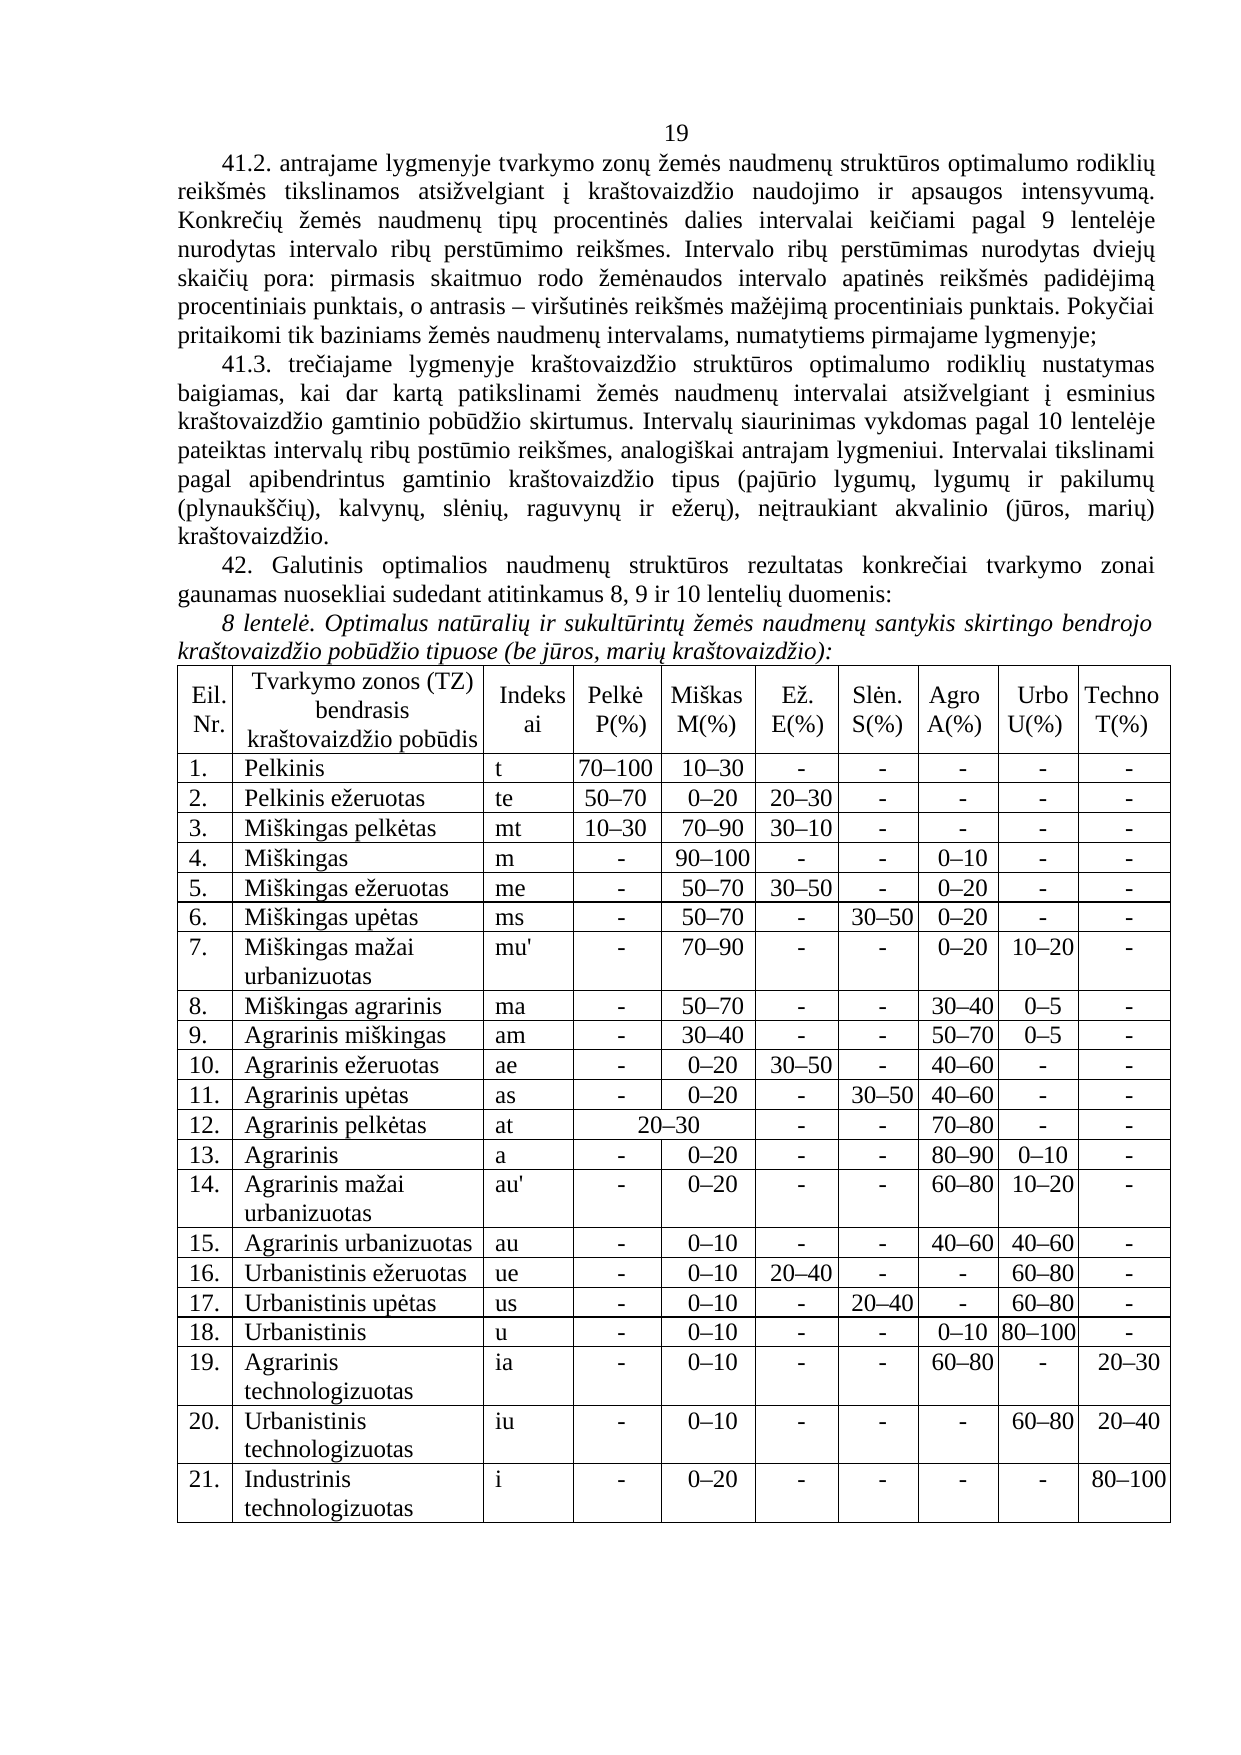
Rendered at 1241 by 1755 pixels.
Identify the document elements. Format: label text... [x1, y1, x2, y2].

table_cell - [999, 754, 1078, 782]
table_cell 10–20 [999, 1170, 1078, 1227]
table_cell 60–80 [919, 1170, 998, 1227]
table_cell - [574, 903, 661, 931]
table_cell au [484, 1228, 573, 1257]
table_cell - [756, 991, 838, 1019]
table_cell 50–70 [662, 873, 755, 901]
table_cell 20–40 [839, 1288, 918, 1316]
table_cell 17. [178, 1288, 232, 1316]
table_cell 20–30 [1079, 1347, 1170, 1405]
table_cell Pelkinis [233, 754, 483, 782]
table_cell 0–20 [919, 873, 998, 901]
table_cell as [484, 1080, 573, 1109]
table_cell 4. [178, 843, 232, 872]
table_cell 50–70 [574, 783, 661, 812]
table_cell 0–20 [662, 1080, 755, 1109]
table_cell ue [484, 1258, 573, 1287]
table_cell - [839, 1258, 918, 1287]
table_cell 40–60 [919, 1050, 998, 1079]
table_cell - [839, 843, 918, 872]
table_cell 3. [178, 813, 232, 842]
table_cell 6. [178, 903, 232, 931]
table_cell Miškingas mažai urbanizuotas [233, 932, 483, 990]
table_header Ež. E(%) [756, 666, 838, 752]
table_cell - [756, 1406, 838, 1463]
table_cell 70–100 [574, 754, 661, 782]
table_cell m [484, 843, 573, 872]
table_cell - [574, 1288, 661, 1316]
table_cell - [574, 1021, 661, 1049]
table_cell - [999, 1080, 1078, 1109]
table_cell 0–20 [919, 932, 998, 990]
table_cell mt [484, 813, 573, 842]
table_cell - [839, 932, 918, 990]
table_cell - [919, 813, 998, 842]
table_cell 40–60 [919, 1080, 998, 1109]
table_cell u [484, 1318, 573, 1346]
table_cell 80–100 [999, 1318, 1078, 1346]
table_cell i [484, 1464, 573, 1522]
table_cell 1. [178, 754, 232, 782]
table_cell - [1079, 1170, 1170, 1227]
table_cell 5. [178, 873, 232, 901]
table_cell - [574, 1228, 661, 1257]
table_header Tvarkymo zonos (TZ) bendrasis kraštovaizdžio pobūdis [233, 666, 483, 752]
table_cell - [1079, 1140, 1170, 1168]
table_cell - [839, 873, 918, 901]
table_cell 80–100 [1079, 1464, 1170, 1522]
table_cell - [839, 1318, 918, 1346]
table_cell - [756, 932, 838, 990]
table_cell 60–80 [999, 1288, 1078, 1316]
table_cell - [1079, 932, 1170, 990]
table_cell - [756, 1347, 838, 1405]
table_cell at [484, 1110, 573, 1139]
table_cell 30–40 [662, 1021, 755, 1049]
table_cell 0–20 [662, 1050, 755, 1079]
table_cell 0–20 [662, 783, 755, 812]
table_cell 10–30 [574, 813, 661, 842]
table_cell 18. [178, 1318, 232, 1346]
table_cell - [756, 1228, 838, 1257]
table_cell 0–10 [662, 1406, 755, 1463]
table_cell Miškingas [233, 843, 483, 872]
table_cell - [919, 1258, 998, 1287]
table_cell - [839, 1228, 918, 1257]
table_cell - [1079, 1318, 1170, 1346]
table_cell - [999, 1050, 1078, 1079]
table_cell Industrinis technologizuotas [233, 1464, 483, 1522]
table_cell Agrarinis miškingas [233, 1021, 483, 1049]
table_cell iu [484, 1406, 573, 1463]
table_cell - [999, 783, 1078, 812]
text 42. Galutinis optimalios naudmenų struktūros rezultatas konkrečiai tvarkymo zonai gaunamas nuosekliai sudedant atitinkamus 8, 9 ir 10 lentelių duomenis: [177, 550, 1156, 608]
table_cell - [1079, 843, 1170, 872]
table_cell - [1079, 1258, 1170, 1287]
table_cell - [1079, 1228, 1170, 1257]
table_cell - [574, 843, 661, 872]
table_cell Agrarinis technologizuotas [233, 1347, 483, 1405]
table_cell 40–60 [999, 1228, 1078, 1257]
table_cell 70–90 [662, 932, 755, 990]
table_cell Agrarinis mažai urbanizuotas [233, 1170, 483, 1227]
table_cell - [756, 1080, 838, 1109]
table_cell 30–40 [919, 991, 998, 1019]
table_cell 19. [178, 1347, 232, 1405]
table_cell - [839, 1170, 918, 1227]
table_cell 21. [178, 1464, 232, 1522]
table_cell au' [484, 1170, 573, 1227]
table_cell ms [484, 903, 573, 931]
table_cell 0–5 [999, 991, 1078, 1019]
table_cell 7. [178, 932, 232, 990]
table_cell - [839, 754, 918, 782]
table_cell 0–10 [919, 1318, 998, 1346]
table_cell 20–40 [1079, 1406, 1170, 1463]
table_cell - [919, 1288, 998, 1316]
table_cell 50–70 [919, 1021, 998, 1049]
table_cell - [756, 1288, 838, 1316]
table_cell - [574, 873, 661, 901]
table_cell 0–10 [662, 1347, 755, 1405]
table_cell 60–80 [919, 1347, 998, 1405]
table_cell 11. [178, 1080, 232, 1109]
table_cell 30–50 [839, 1080, 918, 1109]
table_cell 12. [178, 1110, 232, 1139]
table_cell Urbanistinis ežeruotas [233, 1258, 483, 1287]
table_cell 2. [178, 783, 232, 812]
table_cell Pelkinis ežeruotas [233, 783, 483, 812]
table_cell - [919, 783, 998, 812]
table_cell - [1079, 783, 1170, 812]
table_cell me [484, 873, 573, 901]
table_header Urbo U(%) [999, 666, 1078, 752]
table_cell 50–70 [662, 991, 755, 1019]
table_cell Agrarinis upėtas [233, 1080, 483, 1109]
table_cell 80–90 [919, 1140, 998, 1168]
table_cell - [919, 1464, 998, 1522]
table_cell - [1079, 991, 1170, 1019]
table_cell 0–10 [662, 1288, 755, 1316]
table_cell - [574, 1406, 661, 1463]
table_cell - [756, 1318, 838, 1346]
table_cell - [1079, 873, 1170, 901]
table_cell 0–20 [662, 1464, 755, 1522]
table_cell 0–20 [662, 1140, 755, 1168]
table_header Eil. Nr. [178, 666, 232, 752]
table_cell 0–10 [662, 1318, 755, 1346]
table_cell - [574, 991, 661, 1019]
table_cell 15. [178, 1228, 232, 1257]
table_cell Urbanistinis technologizuotas [233, 1406, 483, 1463]
table_cell Miškingas ežeruotas [233, 873, 483, 901]
table_cell - [1079, 1288, 1170, 1316]
table_cell - [574, 1170, 661, 1227]
table_cell 30–10 [756, 813, 838, 842]
table_cell - [839, 1406, 918, 1463]
table_cell 40–60 [919, 1228, 998, 1257]
table_cell Urbanistinis upėtas [233, 1288, 483, 1316]
table_cell 10. [178, 1050, 232, 1079]
table_cell 0–20 [919, 903, 998, 931]
table_cell 60–80 [999, 1258, 1078, 1287]
table_cell - [839, 783, 918, 812]
table_cell 16. [178, 1258, 232, 1287]
table_cell ma [484, 991, 573, 1019]
table_cell 0–10 [999, 1140, 1078, 1168]
table_cell - [756, 1170, 838, 1227]
table_header Pelkė P(%) [574, 666, 661, 752]
table_cell - [839, 1140, 918, 1168]
table_cell - [1079, 754, 1170, 782]
table_cell - [756, 754, 838, 782]
table_header Slėn. S(%) [839, 666, 918, 752]
table_cell - [574, 1347, 661, 1405]
table_cell - [756, 843, 838, 872]
table_cell - [919, 754, 998, 782]
table_cell - [839, 1050, 918, 1079]
table_cell t [484, 754, 573, 782]
table_cell 14. [178, 1170, 232, 1227]
table_cell - [999, 813, 1078, 842]
text 8 lentelė. Optimalus natūralių ir sukultūrintų žemės naudmenų santykis skirtingo bendrojo kraštovaizdžio pobūdžio tipuose (be jūros, marių kraštovaizdžio): [177, 608, 1156, 665]
table_cell - [999, 1464, 1078, 1522]
table_cell 0–10 [919, 843, 998, 872]
table_cell - [1079, 1110, 1170, 1139]
table_cell am [484, 1021, 573, 1049]
table_cell - [999, 873, 1078, 901]
table_cell - [839, 1347, 918, 1405]
table_cell - [1079, 1021, 1170, 1049]
table_cell 8. [178, 991, 232, 1019]
table_cell ae [484, 1050, 573, 1079]
table_cell - [919, 1406, 998, 1463]
table_cell - [999, 903, 1078, 931]
table_header Miškas M(%) [662, 666, 755, 752]
table_cell - [999, 1347, 1078, 1405]
table_cell - [1079, 813, 1170, 842]
table_cell 9. [178, 1021, 232, 1049]
table_cell - [839, 1464, 918, 1522]
table_cell 30–50 [756, 1050, 838, 1079]
table_cell 60–80 [999, 1406, 1078, 1463]
table_cell Agrarinis urbanizuotas [233, 1228, 483, 1257]
table_cell - [574, 1318, 661, 1346]
table_cell - [574, 1140, 661, 1168]
table_cell 10–30 [662, 754, 755, 782]
table_cell Miškingas agrarinis [233, 991, 483, 1019]
table_cell 70–90 [662, 813, 755, 842]
text 41.3. trečiajame lygmenyje kraštovaizdžio struktūros optimalumo rodiklių nustatymas baigiamas, kai dar kartą patikslinami žemės naudmenų intervalai atsižvelgiant į esminius kraštovaizdžio gamtinio pobūdžio skirtumus. Intervalų siaurinimas vykdomas pagal 10 lentelėje pateiktas intervalų ribų postūmio reikšmes, analogiškai antrajam lygmeniui. Intervalai tikslinami pagal apibendrintus gamtinio kraštovaizdžio tipus (pajūrio lygumų, lygumų ir pakilumų (plynaukščių), kalvynų, slėnių, raguvynų ir ežerų), neįtraukiant akvalinio (jūros, marių) kraštovaizdžio. [177, 349, 1156, 550]
table_cell - [574, 1080, 661, 1109]
table_cell 20. [178, 1406, 232, 1463]
table_cell Agrarinis pelkėtas [233, 1110, 483, 1139]
table_cell 90–100 [662, 843, 755, 872]
table_cell 0–20 [662, 1170, 755, 1227]
table_cell Agrarinis [233, 1140, 483, 1168]
table_cell 13. [178, 1140, 232, 1168]
table_cell 20–40 [756, 1258, 838, 1287]
table_cell a [484, 1140, 573, 1168]
table_header Agro A(%) [919, 666, 998, 752]
table_cell 20–30 [574, 1110, 755, 1139]
table_header Techno T(%) [1079, 666, 1170, 752]
table_cell - [999, 843, 1078, 872]
table_cell 30–50 [756, 873, 838, 901]
table_cell - [839, 991, 918, 1019]
table_cell Agrarinis ežeruotas [233, 1050, 483, 1079]
table_cell Miškingas pelkėtas [233, 813, 483, 842]
table_cell ia [484, 1347, 573, 1405]
table_cell - [574, 1258, 661, 1287]
table_cell us [484, 1288, 573, 1316]
table_cell - [756, 903, 838, 931]
table_cell - [574, 1050, 661, 1079]
table_cell - [756, 1021, 838, 1049]
table_cell - [574, 1464, 661, 1522]
table_cell te [484, 783, 573, 812]
table_cell 0–5 [999, 1021, 1078, 1049]
table_cell - [1079, 1080, 1170, 1109]
table_cell - [839, 1021, 918, 1049]
table_cell - [839, 813, 918, 842]
table_cell - [839, 1110, 918, 1139]
table_cell - [1079, 1050, 1170, 1079]
table_cell 30–50 [839, 903, 918, 931]
table_cell - [1079, 903, 1170, 931]
text 41.2. antrajame lygmenyje tvarkymo zonų žemės naudmenų struktūros optimalumo rodiklių reikšmės tikslinamos atsižvelgiant į kraštovaizdžio naudojimo ir apsaugos intensyvumą. Konkrečių žemės naudmenų tipų procentinės dalies intervalai keičiami pagal 9 lentelėje nurodytas intervalo ribų perstūmimo reikšmes. Intervalo ribų perstūmimas nurodytas dviejų skaičių pora: pirmasis skaitmuo rodo žemėnaudos intervalo apatinės reikšmės padidėjimą procentiniais punktais, o antrasis – viršutinės reikšmės mažėjimą procentiniais punktais. Pokyčiai pritaikomi tik baziniams žemės naudmenų intervalams, numatytiems pirmajame lygmenyje; [177, 148, 1156, 349]
table_cell 70–80 [919, 1110, 998, 1139]
table_cell - [756, 1464, 838, 1522]
table_cell - [756, 1110, 838, 1139]
table_header Indeksai [484, 666, 573, 752]
table_cell 50–70 [662, 903, 755, 931]
table_cell 20–30 [756, 783, 838, 812]
table_cell 10–20 [999, 932, 1078, 990]
table_cell - [999, 1110, 1078, 1139]
table_cell Urbanistinis [233, 1318, 483, 1346]
table_cell 0–10 [662, 1258, 755, 1287]
table_cell 0–10 [662, 1228, 755, 1257]
table_cell - [574, 932, 661, 990]
table_cell mu' [484, 932, 573, 990]
table_cell Miškingas upėtas [233, 903, 483, 931]
table_cell - [756, 1140, 838, 1168]
